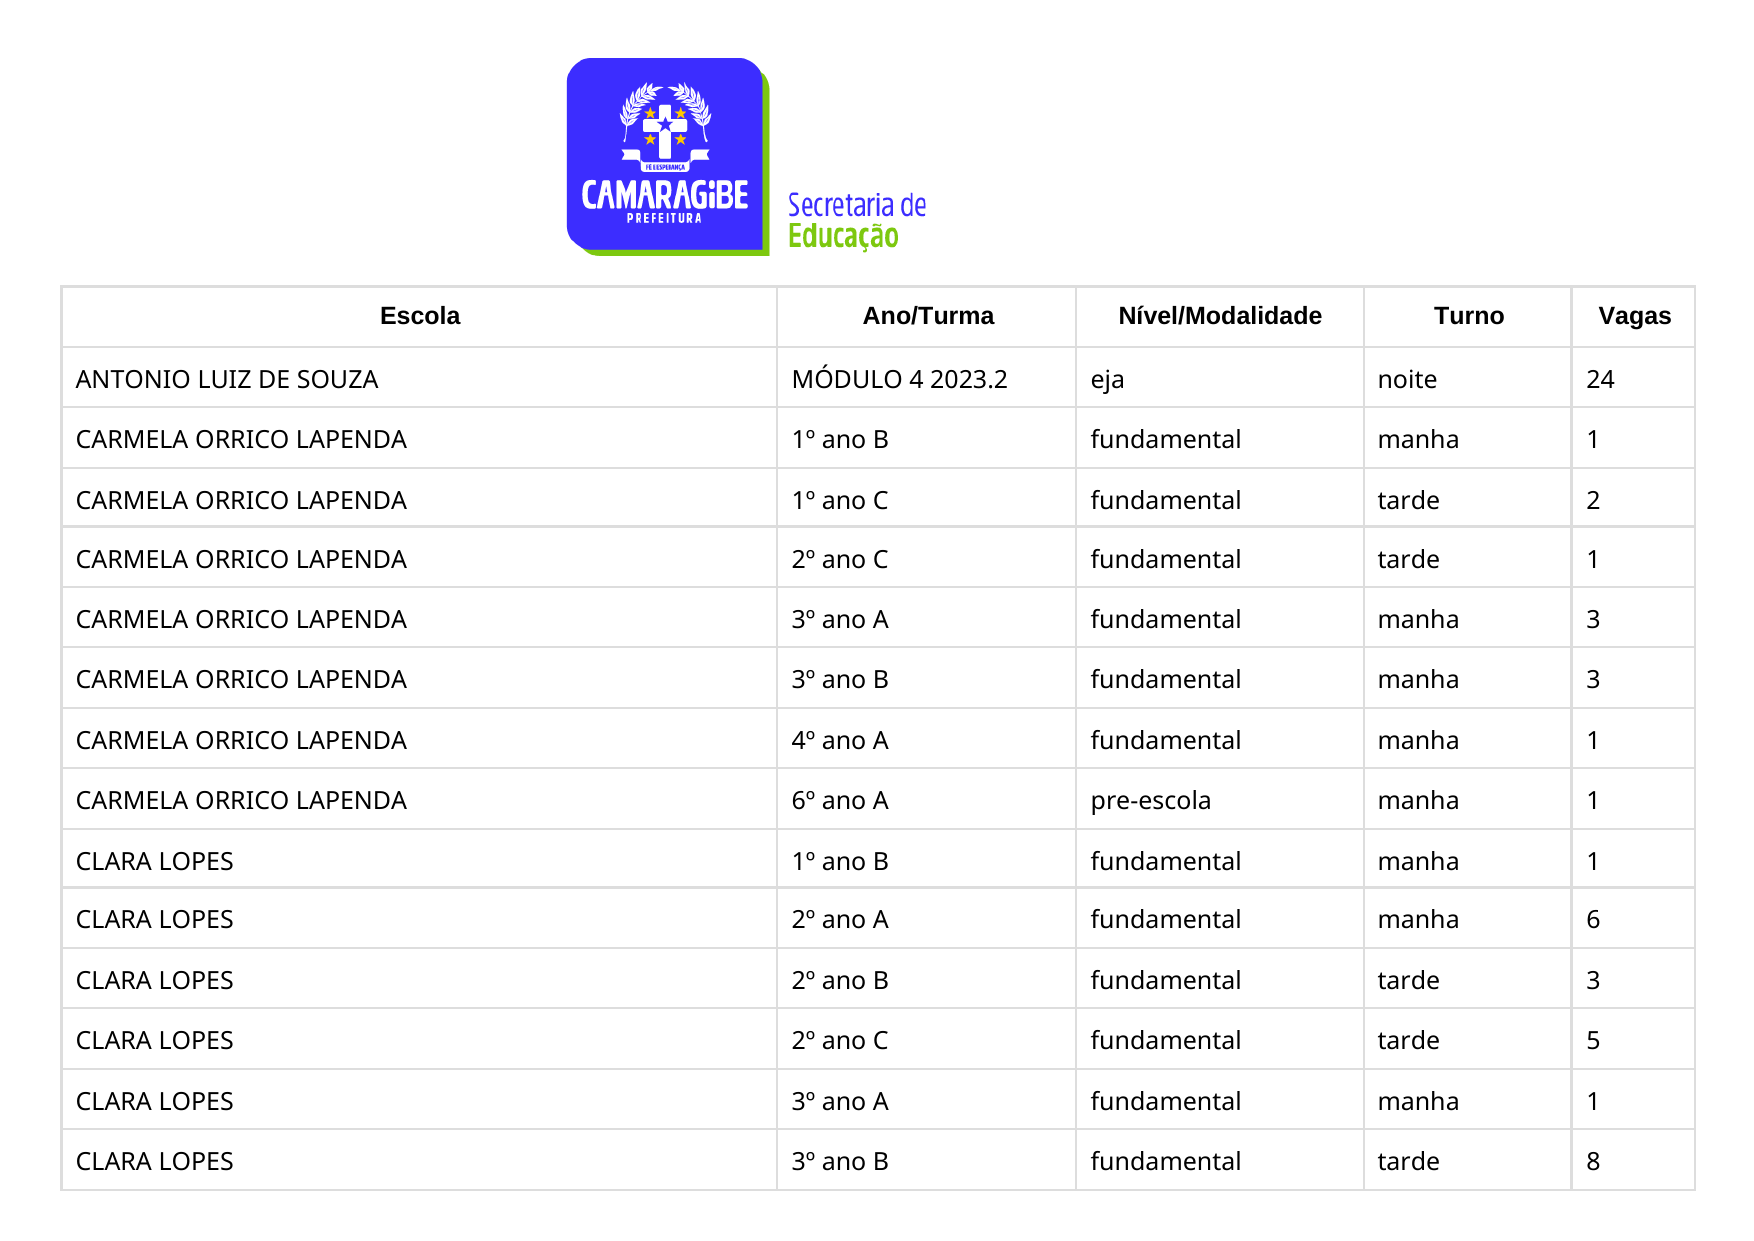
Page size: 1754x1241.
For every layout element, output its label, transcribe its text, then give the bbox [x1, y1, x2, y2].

table_cell manha [1365, 830, 1570, 886]
table_cell fundamental [1077, 949, 1363, 1007]
table_cell manha [1365, 588, 1570, 646]
table_cell manha [1365, 769, 1570, 827]
table_cell 3º ano A [778, 588, 1075, 646]
table_cell tarde [1365, 528, 1570, 586]
table_cell 3 [1573, 648, 1694, 707]
table_cell manha [1365, 1070, 1570, 1128]
table_cell CLARA LOPES [63, 830, 776, 886]
table_cell manha [1365, 709, 1570, 767]
table_cell CLARA LOPES [63, 1130, 776, 1188]
table_cell tarde [1365, 1009, 1570, 1068]
table_cell manha [1365, 889, 1570, 947]
picture [566, 58, 926, 256]
table_cell 4º ano A [778, 709, 1075, 767]
table_header Vagas [1573, 288, 1694, 346]
table_cell 1 [1573, 769, 1694, 827]
table_cell 24 [1573, 348, 1694, 406]
table_cell 2º ano C [778, 528, 1075, 586]
table_cell MÓDULO 4 2023.2 [778, 348, 1075, 406]
table_cell 5 [1573, 1009, 1694, 1068]
table_cell fundamental [1077, 408, 1363, 467]
table_cell tarde [1365, 469, 1570, 525]
table_cell 3º ano A [778, 1070, 1075, 1128]
table_cell CARMELA ORRICO LAPENDA [63, 588, 776, 646]
table_cell 1 [1573, 528, 1694, 586]
table_cell noite [1365, 348, 1570, 406]
table_cell CARMELA ORRICO LAPENDA [63, 469, 776, 525]
table_cell eja [1077, 348, 1363, 406]
table_cell tarde [1365, 1130, 1570, 1188]
table_cell 1 [1573, 408, 1694, 467]
table_cell 3º ano B [778, 648, 1075, 707]
table_cell 2º ano A [778, 889, 1075, 947]
table_cell fundamental [1077, 1070, 1363, 1128]
table_cell 2º ano C [778, 1009, 1075, 1068]
table_cell pre-escola [1077, 769, 1363, 827]
table_header Turno [1365, 288, 1570, 346]
table_cell 3 [1573, 588, 1694, 646]
table_cell CARMELA ORRICO LAPENDA [63, 709, 776, 767]
table_cell 3º ano B [778, 1130, 1075, 1188]
table_cell tarde [1365, 949, 1570, 1007]
table_header Escola [63, 288, 776, 346]
table_cell 3 [1573, 949, 1694, 1007]
table_cell 2 [1573, 469, 1694, 525]
table_cell CLARA LOPES [63, 889, 776, 947]
table_cell 6º ano A [778, 769, 1075, 827]
table_cell fundamental [1077, 830, 1363, 886]
table_cell CLARA LOPES [63, 1009, 776, 1068]
table_cell 2º ano B [778, 949, 1075, 1007]
table_cell 1º ano B [778, 830, 1075, 886]
table_header Ano/Turma [778, 288, 1075, 346]
table_cell CARMELA ORRICO LAPENDA [63, 769, 776, 827]
table_header Nível/Modalidade [1077, 288, 1363, 346]
table_cell manha [1365, 408, 1570, 467]
table_cell manha [1365, 648, 1570, 707]
table_cell fundamental [1077, 648, 1363, 707]
table_cell fundamental [1077, 1009, 1363, 1068]
table_cell CARMELA ORRICO LAPENDA [63, 648, 776, 707]
table_cell 1 [1573, 1070, 1694, 1128]
table_cell fundamental [1077, 588, 1363, 646]
table_cell CARMELA ORRICO LAPENDA [63, 408, 776, 467]
table_cell CLARA LOPES [63, 1070, 776, 1128]
table_cell fundamental [1077, 528, 1363, 586]
table_cell fundamental [1077, 889, 1363, 947]
table_cell fundamental [1077, 709, 1363, 767]
table_cell 8 [1573, 1130, 1694, 1188]
table_cell CLARA LOPES [63, 949, 776, 1007]
table_cell ANTONIO LUIZ DE SOUZA [63, 348, 776, 406]
table_cell CARMELA ORRICO LAPENDA [63, 528, 776, 586]
table_cell 1º ano B [778, 408, 1075, 467]
table_cell 1º ano C [778, 469, 1075, 525]
table_cell 6 [1573, 889, 1694, 947]
table_cell 1 [1573, 830, 1694, 886]
table_cell fundamental [1077, 1130, 1363, 1188]
table_cell 1 [1573, 709, 1694, 767]
table_cell fundamental [1077, 469, 1363, 525]
